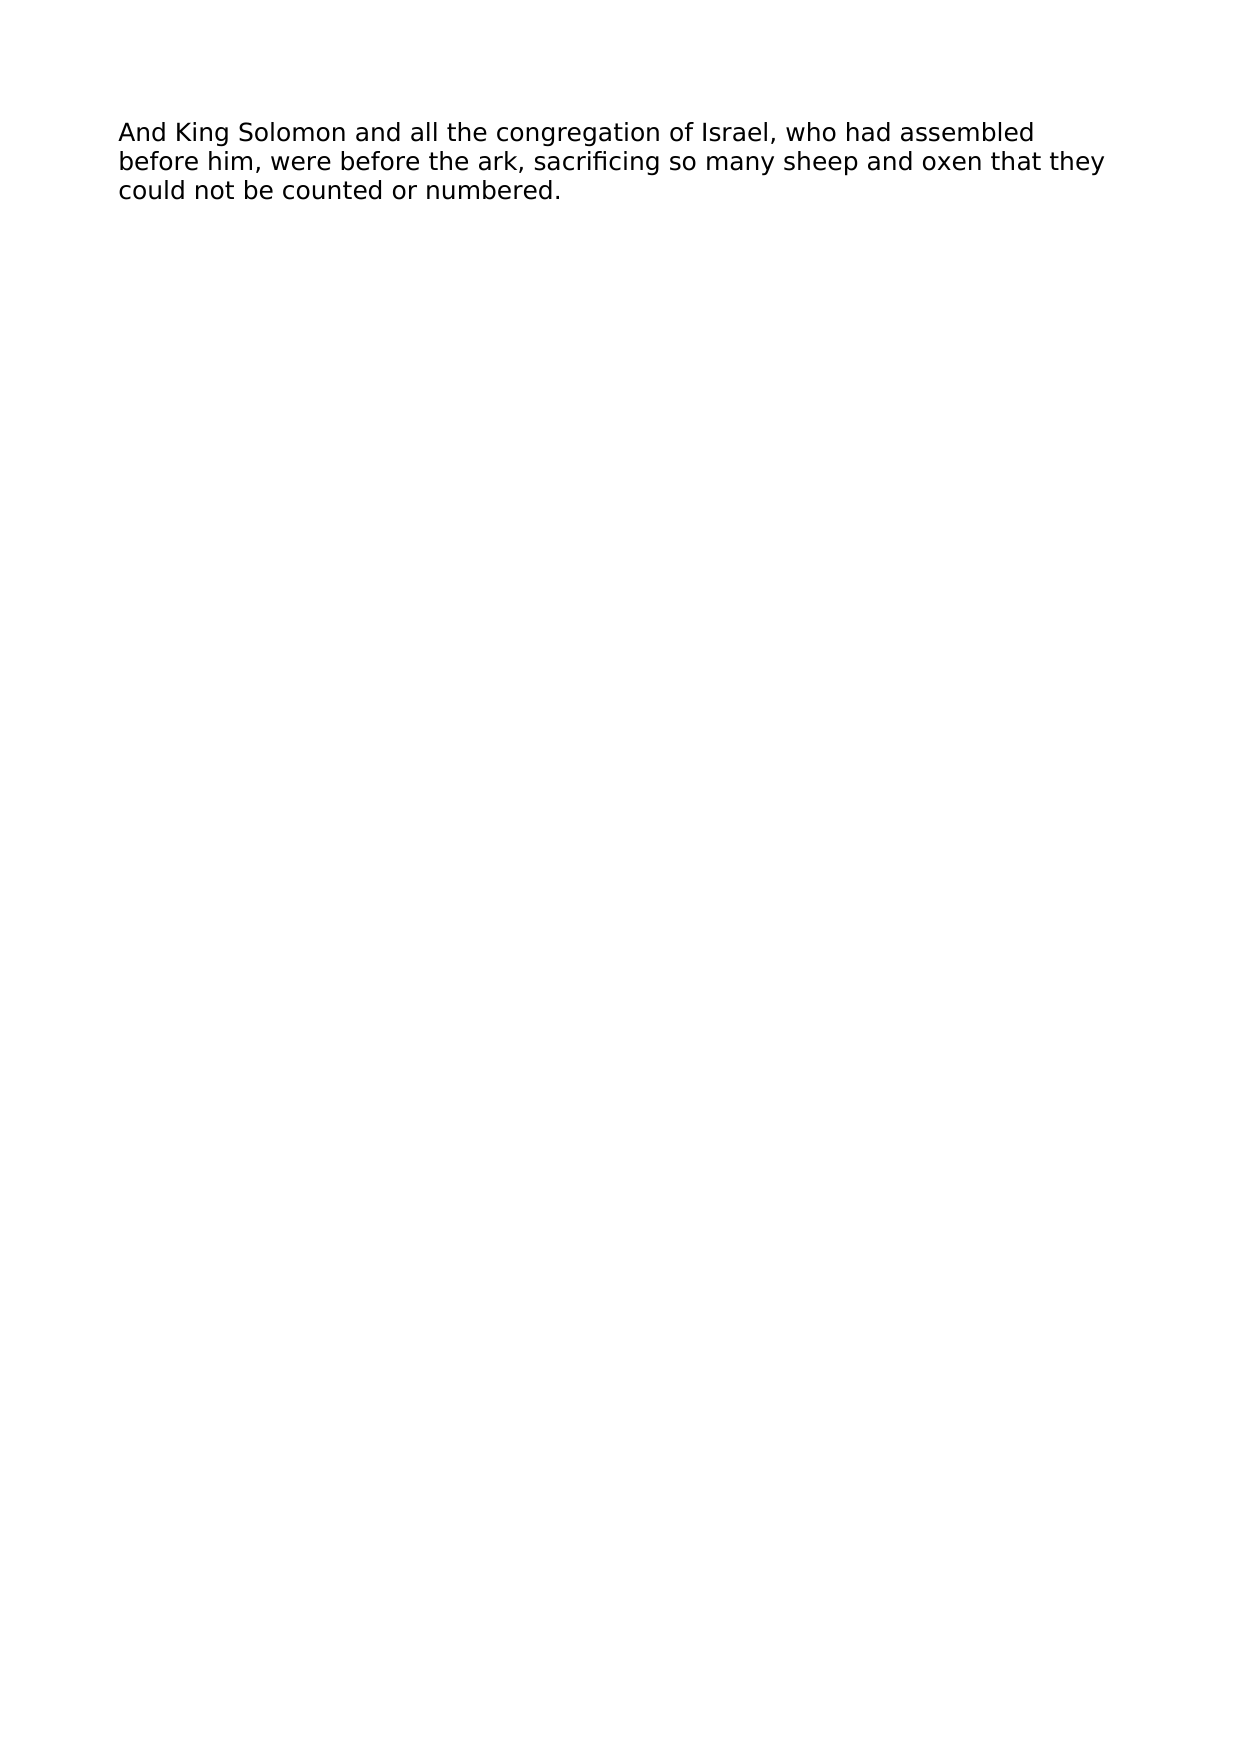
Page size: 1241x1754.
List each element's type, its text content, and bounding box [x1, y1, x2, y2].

text And King Solomon and all the congregation of Israel, who had assembled before him, were before the ark, sacrificing so many sheep and oxen that they could not be counted or numbered. [118, 118, 1122, 206]
